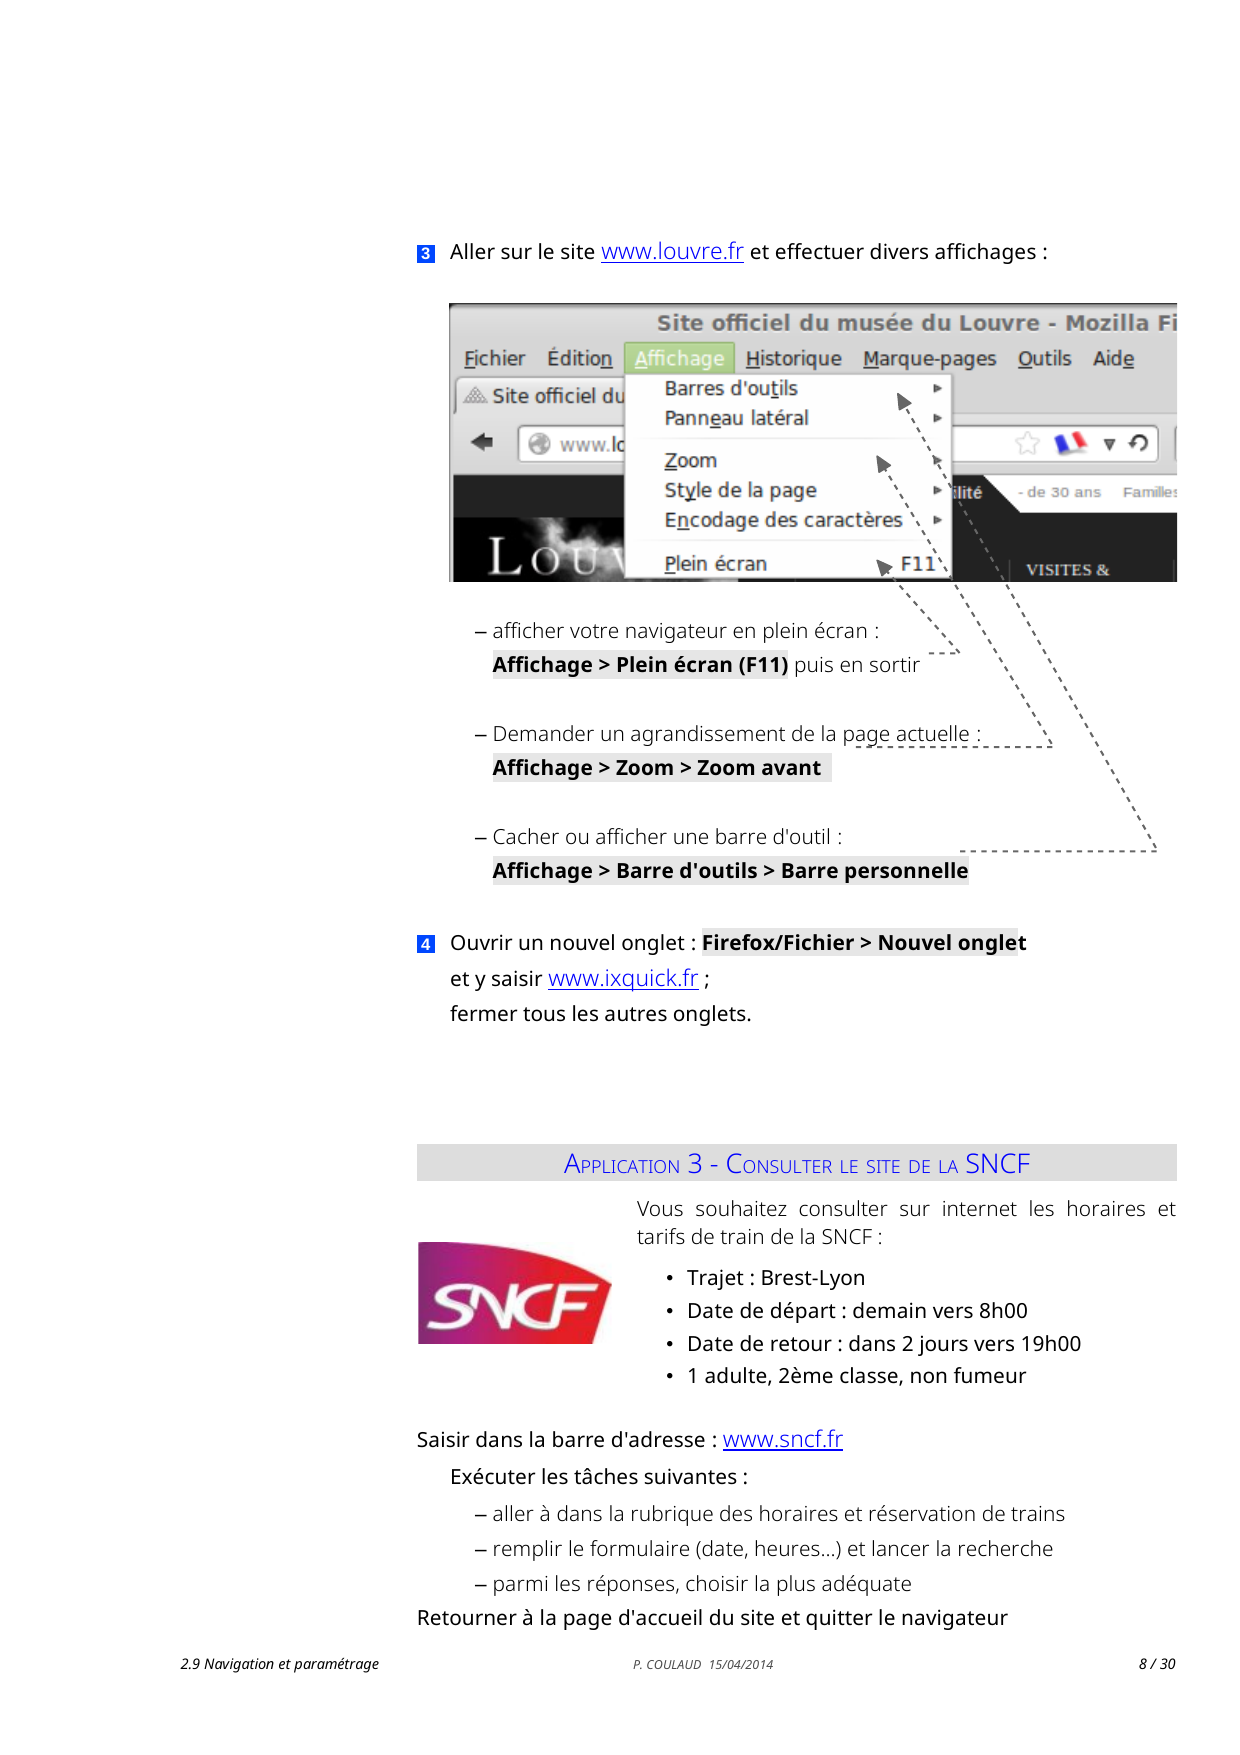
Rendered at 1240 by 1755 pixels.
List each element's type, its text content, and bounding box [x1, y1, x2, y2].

list 1 adulte, 2ème classe, non fumeur [446, 1361, 1177, 1418]
list aller à dans la rubrique des horaires et réservation de trains [475, 1499, 1177, 1527]
list Ouvrir un nouvel onglet : Firefox/Fichier > Nouvel onglet et y saisir www.ixquick.fr ; fermer tous les autres onglets. [417, 927, 1177, 1062]
text Vous souhaitez consulter sur internet les horaires et tarifs de train de la SNCF : [417, 1194, 1177, 1251]
list Date de départ : demain vers 8h00 [612, 1296, 1177, 1324]
list Exécuter les tâches suivantes : [417, 1462, 1177, 1491]
picture [418, 1242, 612, 1344]
picture [449, 303, 1178, 582]
list remplir le formulaire (date, heures...) et lancer la recherche [475, 1534, 1177, 1562]
list afficher votre navigateur en plein écran : Affichage > Plein écran (F11) puis en sortir [475, 616, 1177, 713]
list parmi les réponses, choisir la plus adéquate [475, 1568, 1177, 1597]
list Date de retour : dans 2 jours vers 19h00 [446, 1329, 1177, 1357]
list Trajet : Brest-Lyon [612, 1263, 1177, 1292]
list Aller sur le site www.louvre.fr et effectuer divers affichages : [417, 235, 1177, 266]
list Cacher ou afficher une barre d'outil : Affichage > Barre d'outils > Barre personnelle [475, 822, 1177, 919]
text Saisir dans la barre d'adresse : www.sncf.fr [417, 1423, 1177, 1454]
text Retourner à la page d'accueil du site et quitter le navigateur [417, 1603, 1177, 1632]
list Demander un agrandissement de la page actuelle : Affichage > Zoom > Zoom avant [475, 719, 1177, 816]
subtitle Consulter le site de la SNCF [417, 1144, 1177, 1181]
